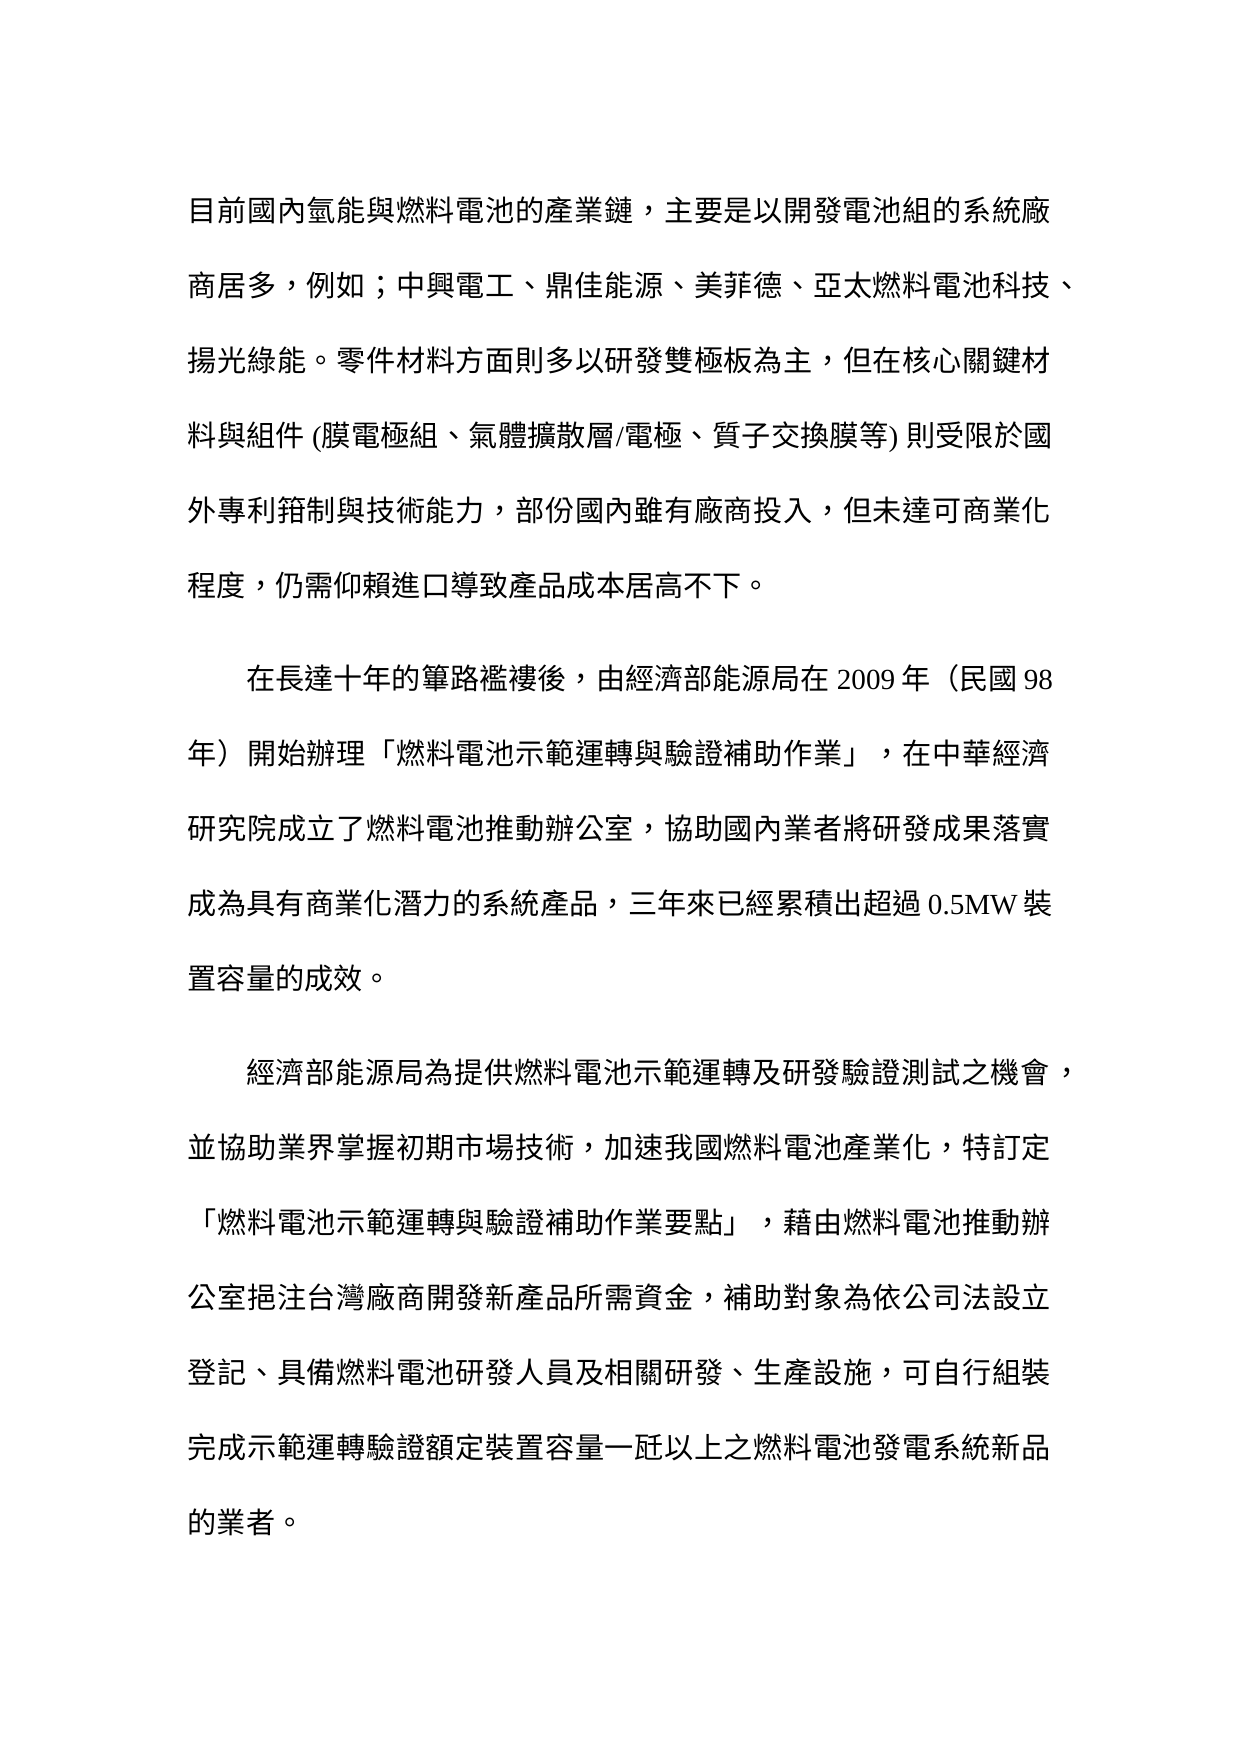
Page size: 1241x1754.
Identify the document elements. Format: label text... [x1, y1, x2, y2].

text 經濟部能源局為提供燃料電池示範運轉及研發驗證測試之機會，並協助業界掌握初期市場技術，加速我國燃料電池產業化，特訂定「燃料電池示範運轉與驗證補助作業要點」，藉由燃料電池推動辦公室挹注台灣廠商開發新產品所需資金，補助對象為依公司法設立登記、具備燃料電池研發人員及相關研發、生產設施，可自行組裝完成示範運轉驗證額定裝置容量一瓩以上之燃料電池發電系統新品的業者。 [187, 1027, 1053, 1552]
text 氫能與燃料電池是政府投入「綠色能源產業旭升方案」技術發展重要項目之一。經濟部透過示範運轉、測試驗證與標準制定、政策型業界科專以及能專等計畫，扶植國內氫能與燃料電池產業發展。目前國內氫能與燃料電池的產業鏈，主要是以開發電池組的系統廠商居多，例如；中興電工、鼎佳能源、美菲德、亞太燃料電池科技、揚光綠能。零件材料方面則多以研發雙極板為主，但在核心關鍵材料與組件 (膜電極組、氣體擴散層/電極、質子交換膜等) 則受限於國外專利箝制與技術能力，部份國內雖有廠商投入，但未達可商業化程度，仍需仰賴進口導致產品成本居高不下。 [187, 164, 1053, 614]
text 在長達十年的篳路襤褸後，由經濟部能源局在2009年（民國98年）開始辦理「燃料電池示範運轉與驗證補助作業」，在中華經濟研究院成立了燃料電池推動辦公室，協助國內業者將研發成果落實成為具有商業化潛力的系統產品，三年來已經累積出超過0.5MW裝置容量的成效。 [187, 633, 1053, 1008]
